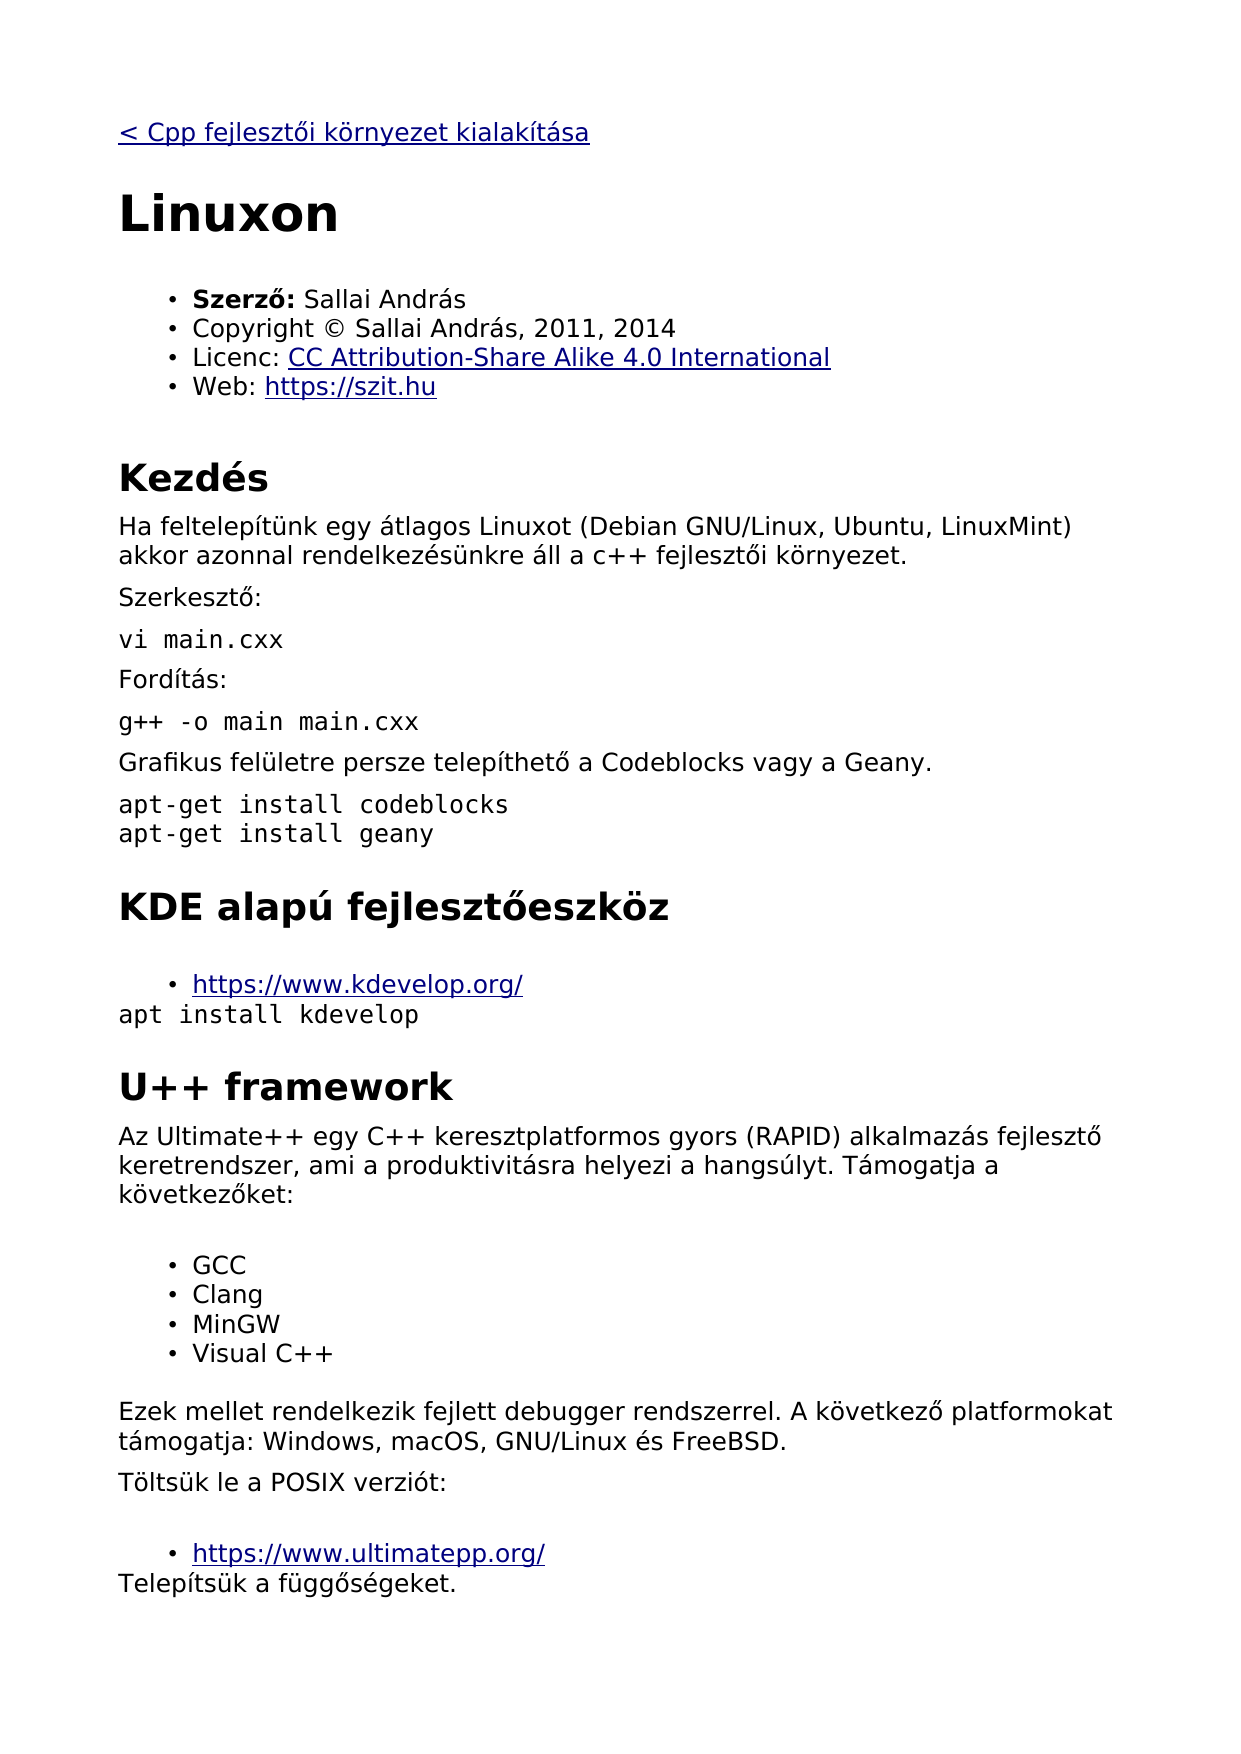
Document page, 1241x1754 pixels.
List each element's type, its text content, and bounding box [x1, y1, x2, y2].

text Ezek mellet rendelkezik fejlett debugger rendszerrel. A következő platformokat támogatja: Windows, macOS, GNU/Linux és FreeBSD. [118, 1398, 1122, 1456]
subtitle Kezdés [118, 456, 1122, 500]
list https://www.kdevelop.org/ [177, 971, 1122, 1000]
list Copyright © Sallai András, 2011, 2014 [177, 314, 1122, 343]
list GCC [177, 1251, 1122, 1281]
subtitle Linuxon [118, 185, 1122, 243]
list MinGW [177, 1310, 1122, 1339]
text Töltsük le a POSIX verziót: [118, 1468, 1122, 1498]
list Web: https://szit.hu [177, 372, 1122, 402]
text apt-get install codeblocks apt-get install geany [118, 790, 1122, 848]
text < Cpp fejlesztői környezet kialakítása [118, 118, 1122, 147]
list Szerző: Sallai András [177, 285, 1122, 314]
text Grafikus felületre persze telepíthető a Codeblocks vagy a Geany. [118, 748, 1122, 777]
list Licenc: CC Attribution-Share Alike 4.0 International [177, 343, 1122, 372]
text Az Ultimate++ egy C++ keresztplatformos gyors (RAPID) alkalmazás fejlesztő keretrendszer, ami a produktivitásra helyezi a hangsúlyt. Támogatja a következőket: [118, 1122, 1122, 1209]
text Telepítsük a függőségeket. [118, 1569, 1122, 1598]
text g++ -o main main.cxx [118, 707, 1122, 737]
text Szerkesztő: [118, 583, 1122, 612]
list Visual C++ [177, 1339, 1122, 1368]
subtitle KDE alapú fejlesztőeszköz [118, 885, 1122, 929]
text Fordítás: [118, 666, 1122, 695]
list Clang [177, 1281, 1122, 1310]
text vi main.cxx [118, 625, 1122, 654]
list https://www.ultimatepp.org/ [177, 1539, 1122, 1569]
text apt install kdevelop [118, 1000, 1122, 1029]
subtitle U++ framework [118, 1066, 1122, 1109]
text Ha feltelepítünk egy átlagos Linuxot (Debian GNU/Linux, Ubuntu, LinuxMint) akkor azonnal rendelkezésünkre áll a c++ fejlesztői környezet. [118, 512, 1122, 571]
